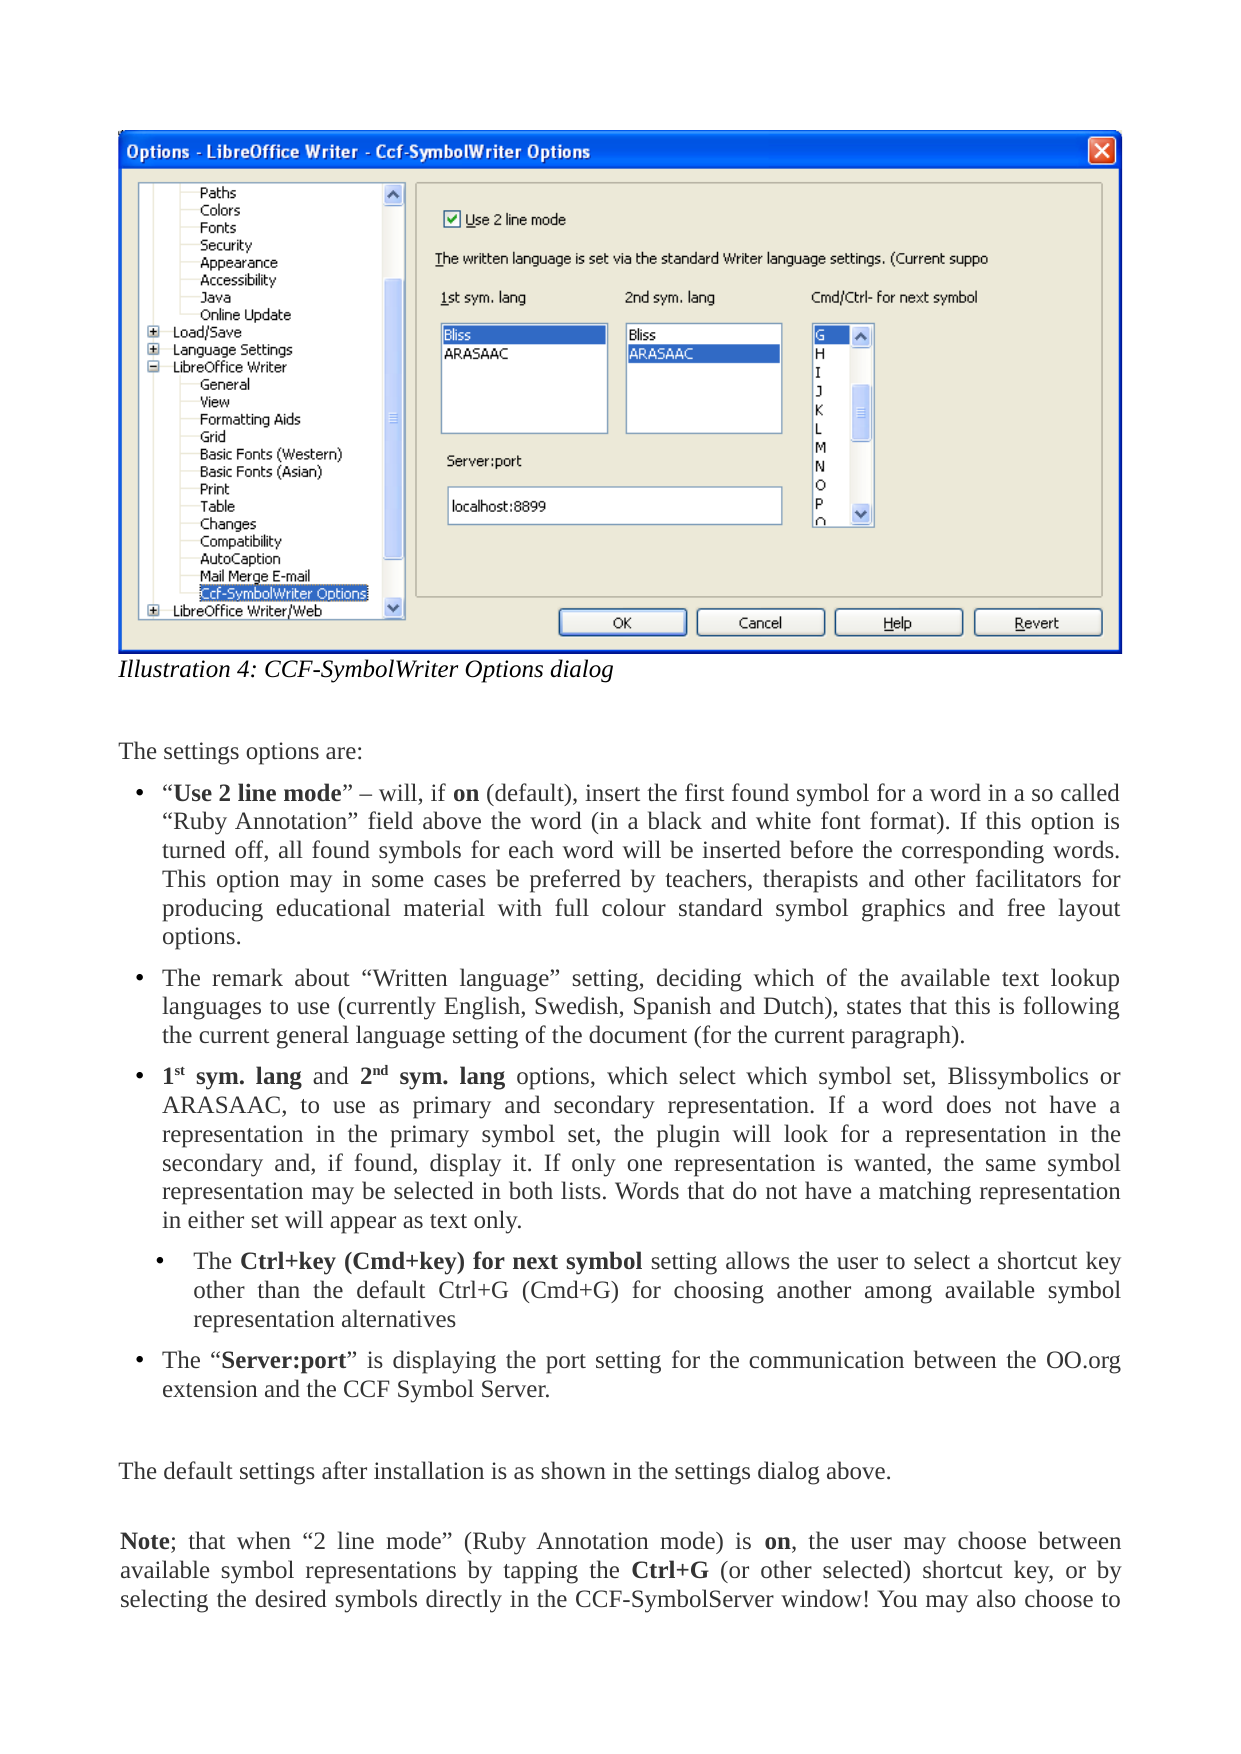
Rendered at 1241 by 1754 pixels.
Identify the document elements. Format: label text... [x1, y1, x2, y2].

list The default settings after installation is as shown in the settings dialog above. [118, 1456, 1122, 1514]
text The settings options are: [118, 736, 1122, 765]
picture [118, 130, 1123, 654]
list The Ctrl+key (Cmd+key) for next symbol setting allows the user to select a shortcut key other than the default Ctrl+G (Cmd+G) for choosing another among available symbol representation alternatives [156, 1246, 1122, 1333]
list Note; that when “2 line mode” (Ruby Annotation mode) is on, the user may choose between available symbol representations by tapping the Ctrl+G (or other selected) shortcut key, or by selecting the desired symbols directly in the CCF-SymbolServer window! You may also choose to [120, 1526, 1122, 1613]
list “Use 2 line mode” – will, if on (default), insert the first found symbol for a word in a so called “Ruby Annotation” field above the word (in a black and white font format). If this option is turned off, all found symbols for each word will be inserted before the corresponding words. This option may in some cases be preferred by teachers, therapists and other facilitators for producing educational material with full colour standard symbol graphics and free layout options. [135, 778, 1122, 950]
list The “Server:port” is displaying the port setting for the communication between the OO.org extension and the CCF Symbol Server. [135, 1345, 1122, 1403]
list The remark about “Written language” setting, deciding which of the available text lookup languages to use (currently English, Swedish, Spanish and Dutch), states that this is following the current general language setting of the document (for the current paragraph). [135, 963, 1122, 1049]
text Illustration 4: CCF-SymbolWriter Options dialog [118, 654, 1122, 683]
list 1st sym. lang and 2nd sym. lang options, which select which symbol set, Blissymbolics or ARASAAC, to use as primary and secondary representation. If a word does not have a representation in the primary symbol set, the plugin will look for a representation in the secondary and, if found, display it. If only one representation is wanted, the same symbol representation may be selected in both lists. Words that do not have a matching representation in either set will appear as text only. [135, 1061, 1122, 1234]
